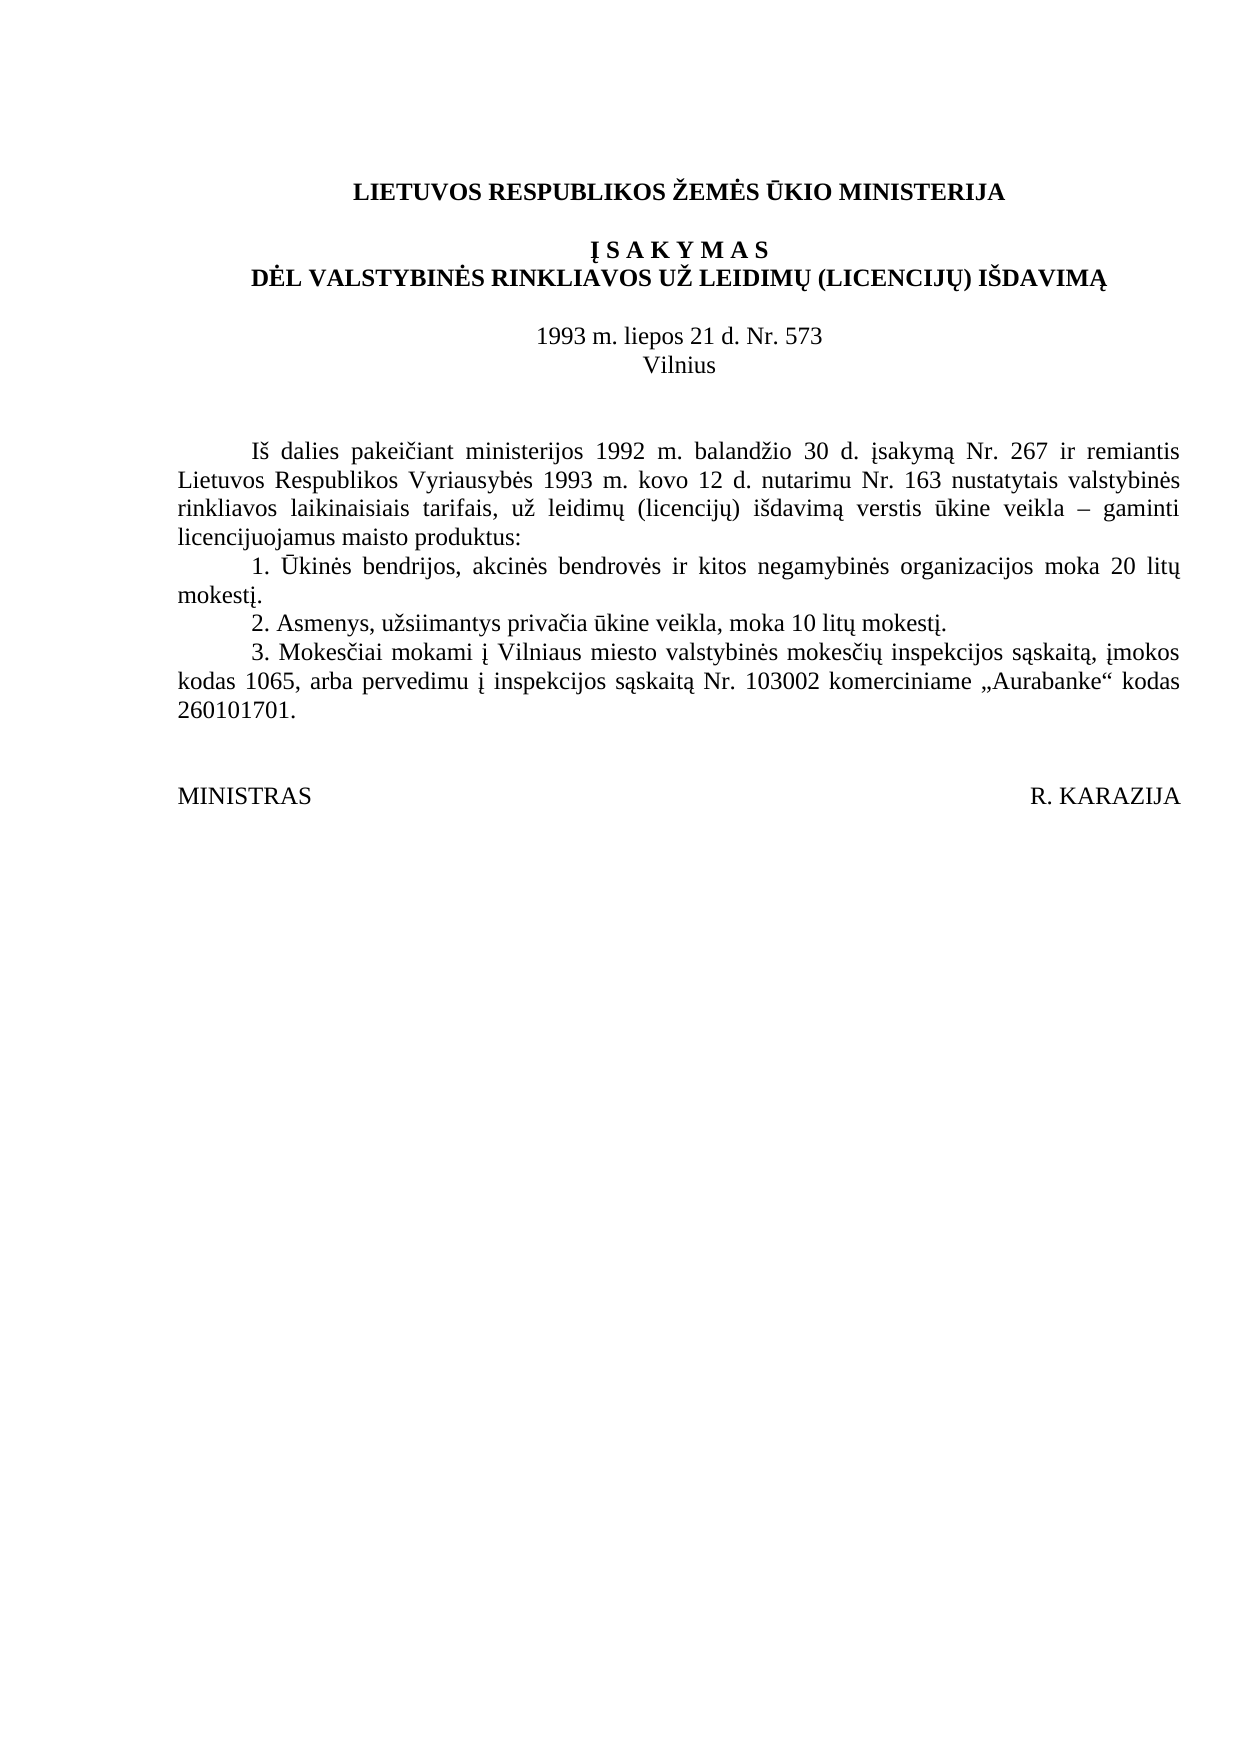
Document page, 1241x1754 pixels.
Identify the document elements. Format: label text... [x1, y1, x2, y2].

text Iš dalies pakeičiant ministerijos 1992 m. balandžio 30 d. įsakymą Nr. 267 ir remiantis Lietuvos Respublikos Vyriausybės 1993 m. kovo 12 d. nutarimu Nr. 163 nustatytais valstybinės rinkliavos laikinaisiais tarifais, už leidimų (licencijų) išdavimą verstis ūkine veikla – gaminti licencijuojamus maisto produktus: [177, 436, 1181, 551]
text 1993 m. liepos 21 d. Nr. 573 [177, 321, 1181, 350]
text 2. Asmenys, užsiimantys privačia ūkine veikla, moka 10 litų mokestį. [177, 608, 1181, 637]
text Į S A K Y M A S [177, 235, 1181, 263]
text MINISTRAS R. KARAZIJA [177, 781, 1181, 810]
text DĖL VALSTYBINĖS RINKLIAVOS UŽ LEIDIMŲ (LICENCIJŲ) IŠDAVIMĄ [177, 263, 1181, 292]
text 3. Mokesčiai mokami į Vilniaus miesto valstybinės mokesčių inspekcijos sąskaitą, įmokos kodas 1065, arba pervedimu į inspekcijos sąskaitą Nr. 103002 komerciniame „Aurabanke“ kodas 260101701. [177, 637, 1181, 723]
text LIETUVOS RESPUBLIKOS ŽEMĖS ŪKIO MINISTERIJA [177, 177, 1181, 206]
text 1. Ūkinės bendrijos, akcinės bendrovės ir kitos negamybinės organizacijos moka 20 litų mokestį. [177, 551, 1181, 608]
text Vilnius [177, 350, 1181, 378]
